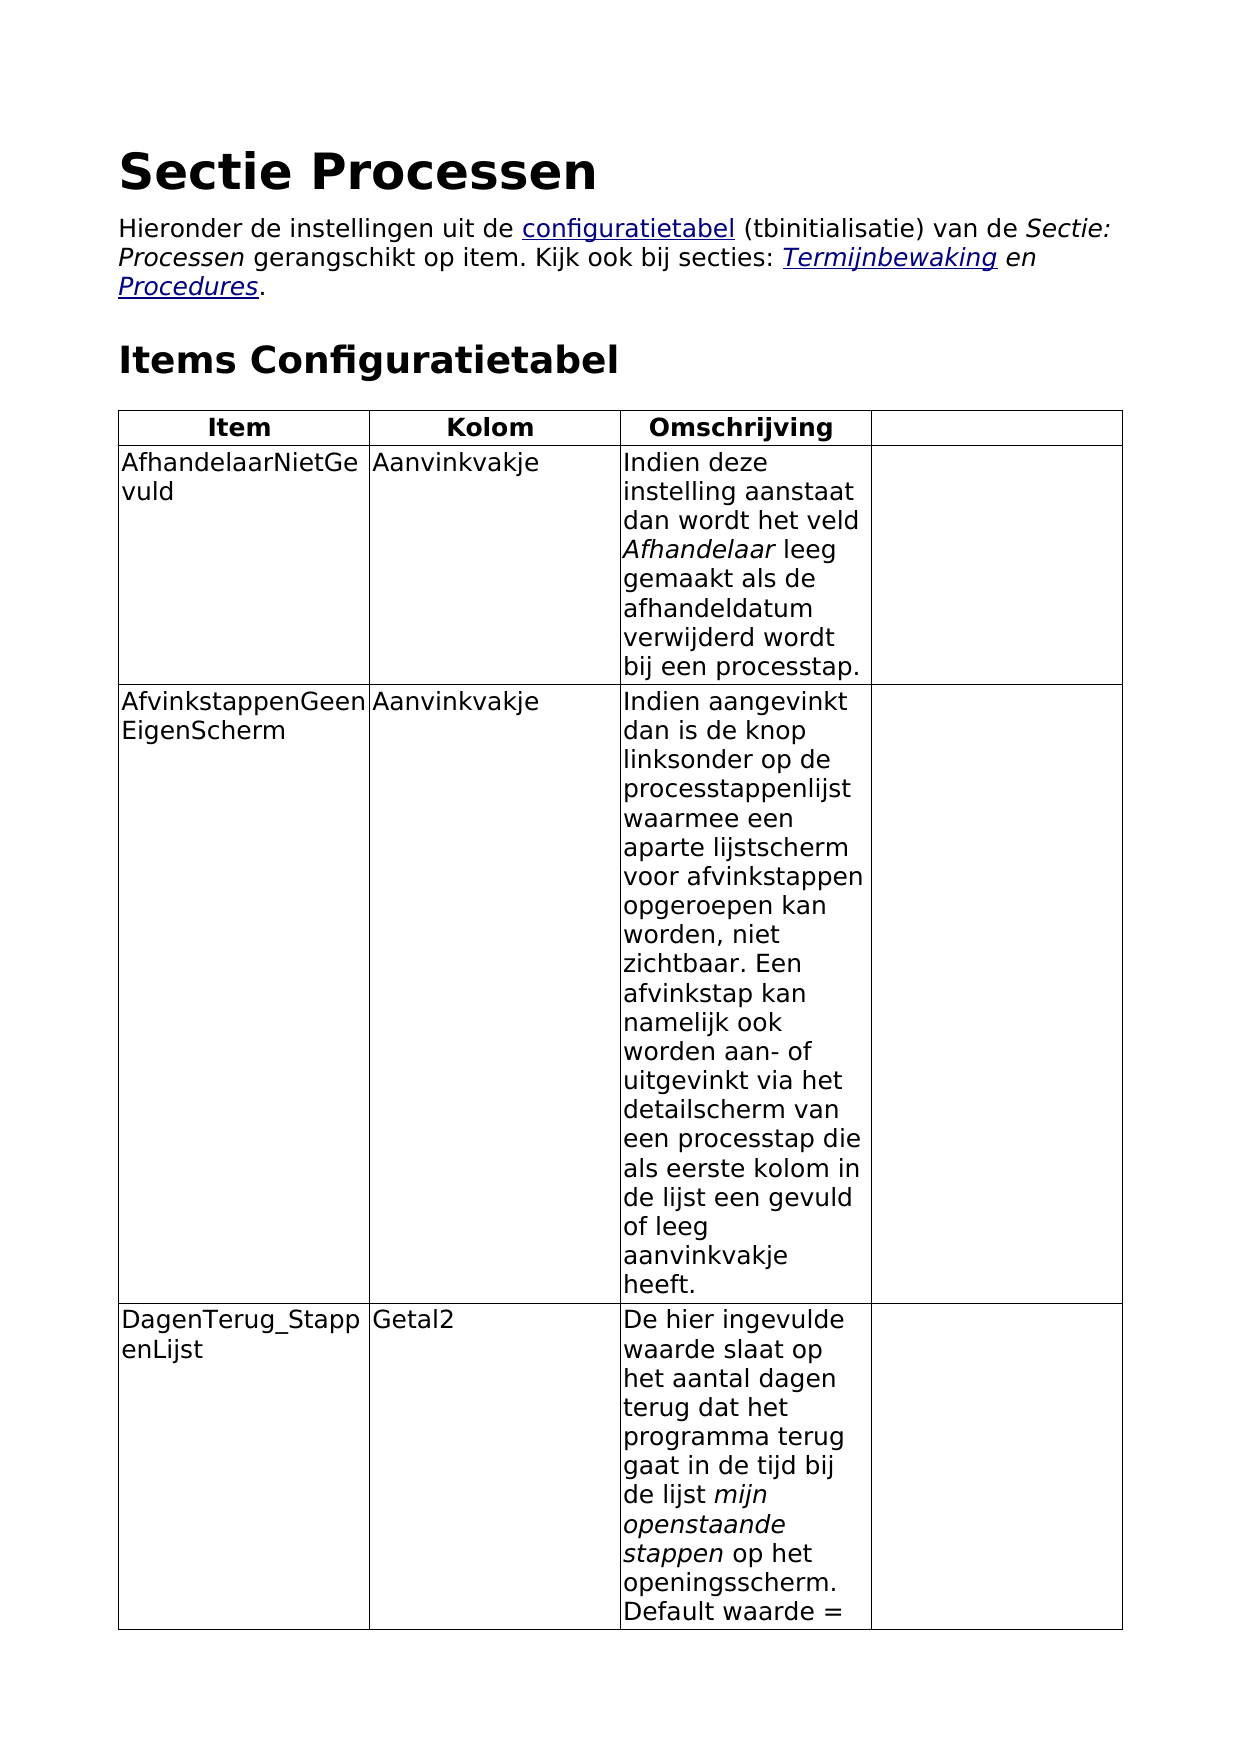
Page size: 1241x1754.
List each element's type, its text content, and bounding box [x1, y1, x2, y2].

table_cell Getal2 [370, 1304, 620, 1629]
table_cell Indien deze instelling aanstaat dan wordt het veld Afhandelaar leeg gemaakt als de afhandeldatum verwijderd wordt bij een processtap. [621, 446, 871, 684]
table_cell [872, 446, 1122, 684]
text Hieronder de instellingen uit de configuratietabel (tbinitialisatie) van de Sectie: Processen gerangschikt op item. Kijk ook bij secties: Termijnbewaking en Procedures. [118, 214, 1122, 301]
table_header Omschrijving [621, 411, 871, 445]
table_cell De hier ingevulde waarde slaat op het aantal dagen terug dat het programma terug gaat in de tijd bij de lijst mijn openstaande stappen op het openingsscherm. Default waarde = [621, 1304, 871, 1629]
subtitle Items Configuratietabel [118, 339, 1122, 382]
table_header Kolom [370, 411, 620, 445]
table_cell [872, 685, 1122, 1303]
subtitle Sectie Processen [118, 143, 1122, 201]
table_cell AfhandelaarNietGevuld [119, 446, 369, 684]
table_header [872, 411, 1122, 445]
table_cell Aanvinkvakje [370, 685, 620, 1303]
table_cell AfvinkstappenGeenEigenScherm [119, 685, 369, 1303]
table_cell [872, 1304, 1122, 1629]
table_header Item [119, 411, 369, 445]
table_cell DagenTerug_StappenLijst [119, 1304, 369, 1629]
table_cell Aanvinkvakje [370, 446, 620, 684]
table_cell Indien aangevinkt dan is de knop linksonder op de processtappenlijst waarmee een aparte lijstscherm voor afvinkstappen opgeroepen kan worden, niet zichtbaar. Een afvinkstap kan namelijk ook worden aan- of uitgevinkt via het detailscherm van een processtap die als eerste kolom in de lijst een gevuld of leeg aanvinkvakje heeft. [621, 685, 871, 1303]
